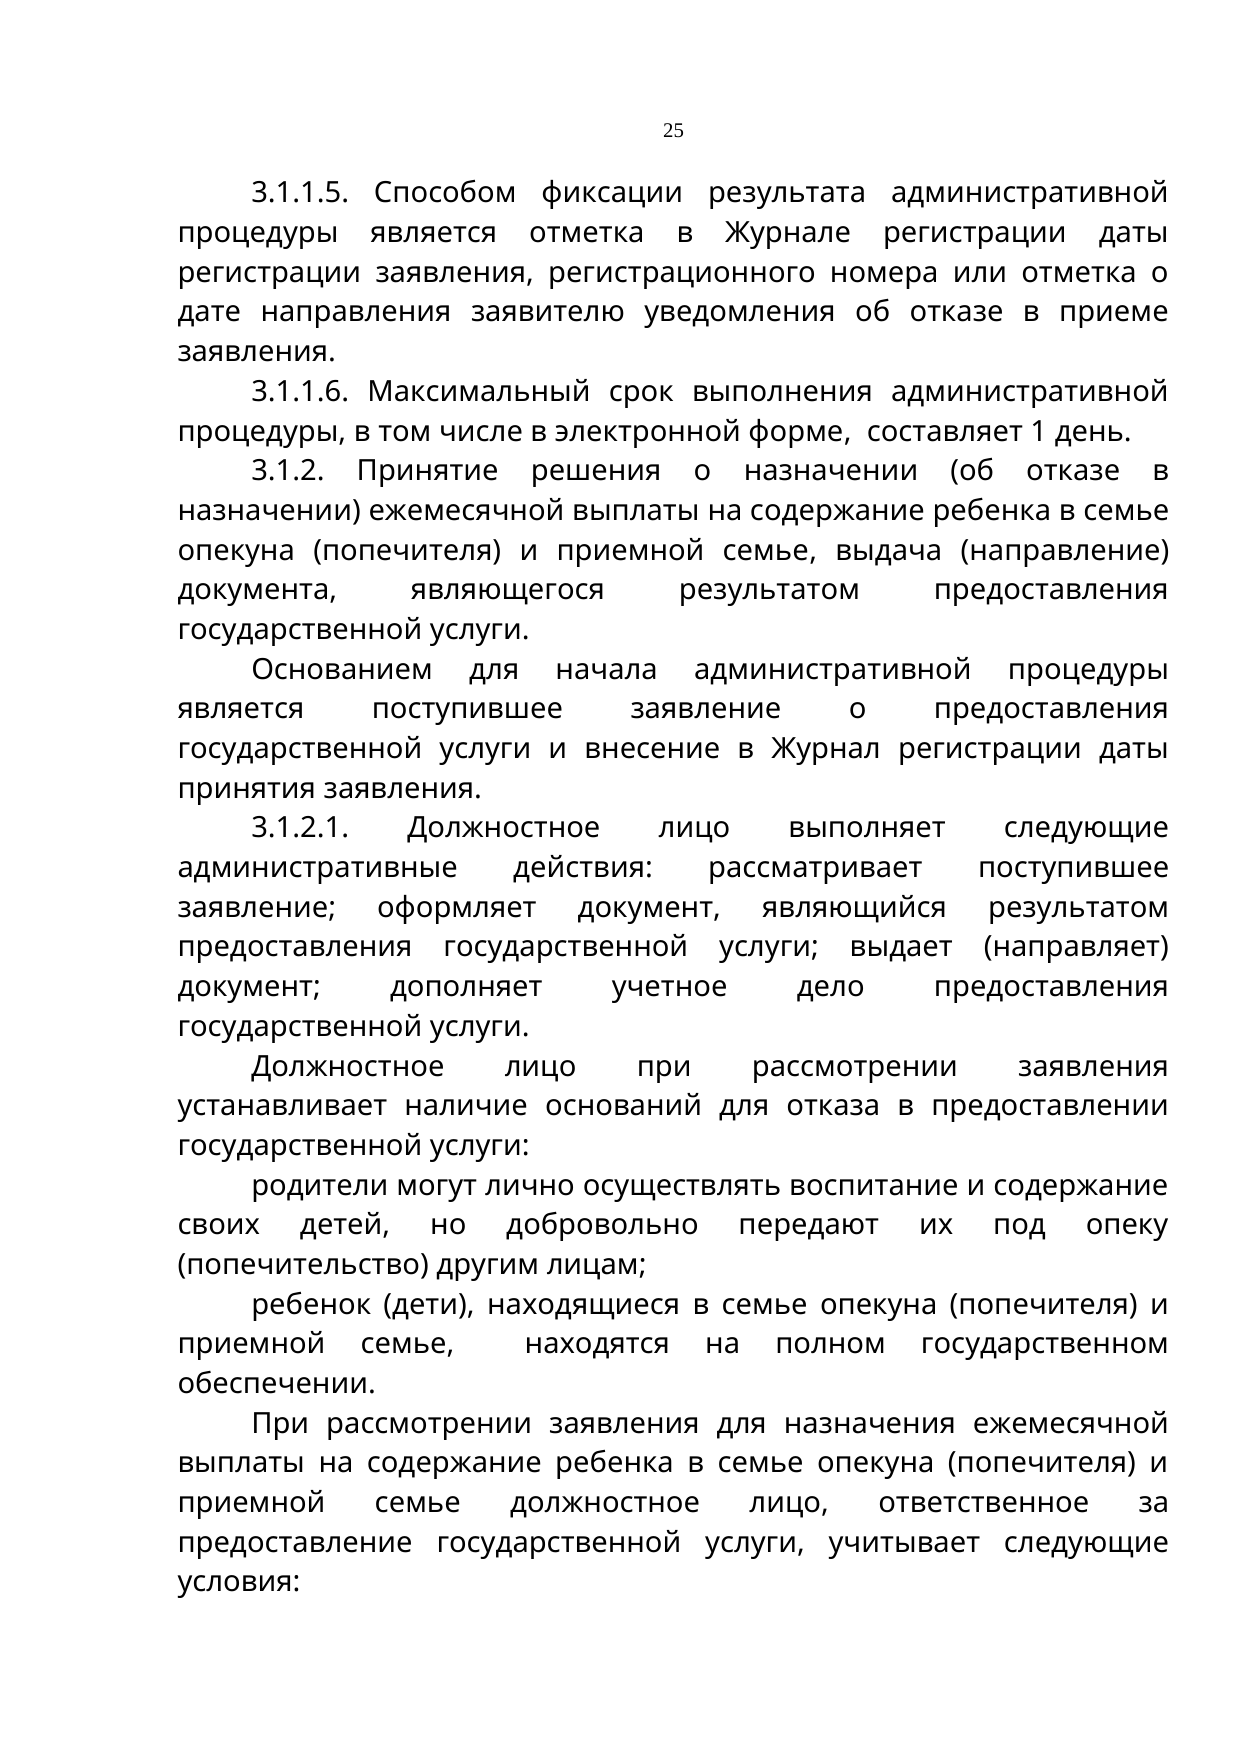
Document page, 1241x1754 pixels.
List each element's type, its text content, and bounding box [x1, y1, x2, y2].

text 3.1.1.5. Способом фиксации результата административной процедуры является отметка в Журнале регистрации даты регистрации заявления, регистрационного номера или отметка о дате направления заявителю уведомления об отказе в приеме заявления. [177, 172, 1169, 370]
text Основанием для начала административной процедуры является поступившее заявление о предоставления государственной услуги и внесение в Журнал регистрации даты принятия заявления. [177, 648, 1169, 807]
text При рассмотрении заявления для назначения ежемесячной выплаты на содержание ребенка в семье опекуна (попечителя) и приемной семье должностное лицо, ответственное за предоставление государственной услуги, учитывает следующие условия: [177, 1402, 1169, 1600]
text 3.1.2.1. Должностное лицо выполняет следующие административные действия: рассматривает поступившее заявление; оформляет документ, являющийся результатом предоставления государственной услуги; выдает (направляет) документ; дополняет учетное дело предоставления государственной услуги. [177, 807, 1169, 1045]
text родители могут лично осуществлять воспитание и содержание своих детей, но добровольно передают их под опеку (попечительство) другим лицам; [177, 1164, 1169, 1283]
text Должностное лицо при рассмотрении заявления устанавливает наличие оснований для отказа в предоставлении государственной услуги: [177, 1045, 1169, 1164]
text 3.1.2. Принятие решения о назначении (об отказе в назначении) ежемесячной выплаты на содержание ребенка в семье опекуна (попечителя) и приемной семье, выдача (направление) документа, являющегося результатом предоставления государственной услуги. [177, 449, 1169, 648]
text 3.1.1.6. Максимальный срок выполнения административной процедуры, в том числе в электронной форме, составляет 1 день. [177, 370, 1169, 449]
text ребенок (дети), находящиеся в семье опекуна (попечителя) и приемной семье, находятся на полном государственном обеспечении. [177, 1283, 1169, 1402]
